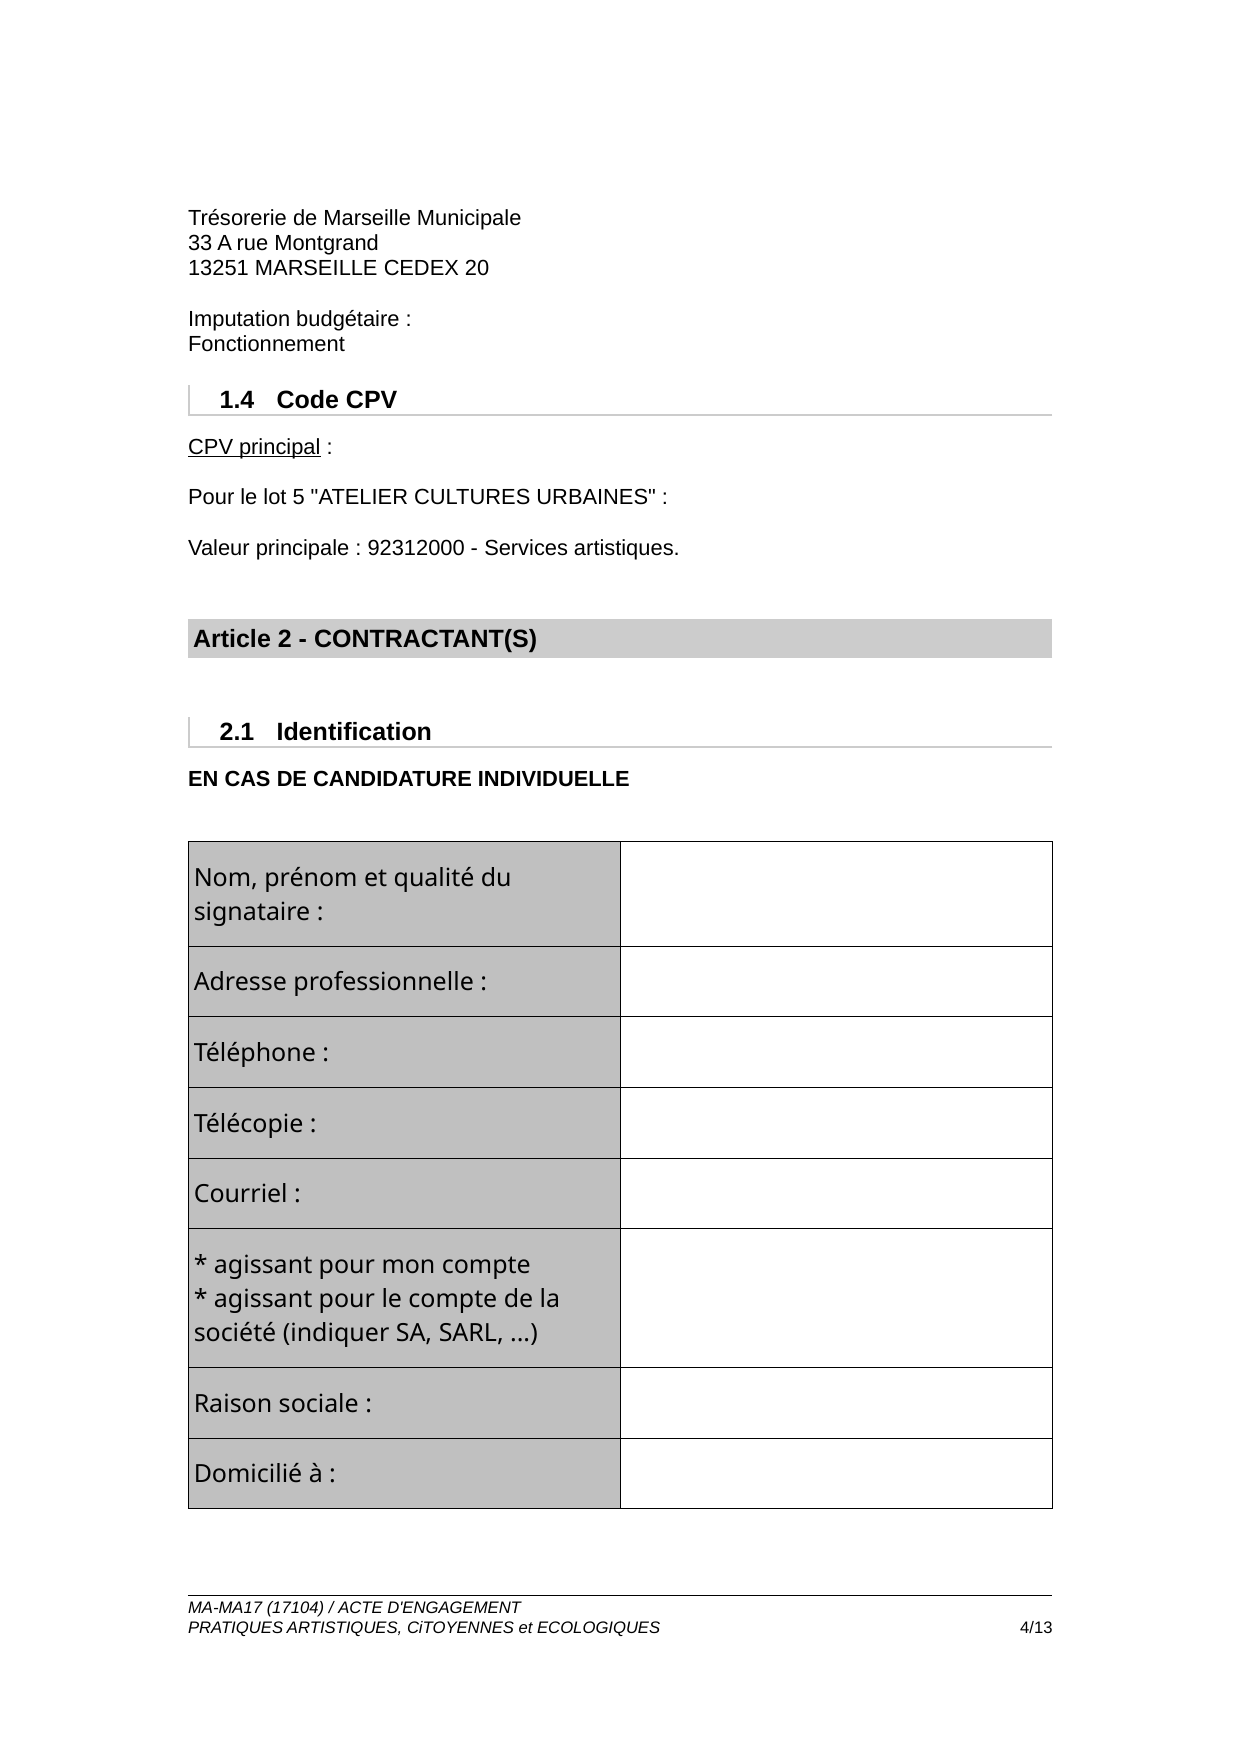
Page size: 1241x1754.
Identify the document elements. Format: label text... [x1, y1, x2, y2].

text 33 A rue Montgrand [188, 230, 1052, 255]
table_cell Télécopie : [189, 1088, 620, 1158]
table_cell [621, 1229, 1052, 1367]
text CPV principal : [188, 434, 1052, 459]
table_cell * agissant pour mon compte * agissant pour le compte de la société (indiquer SA, SARL, ...) [189, 1229, 620, 1367]
text Fonctionnement [188, 331, 1052, 356]
subtitle CONTRACTANT(S) [190, 621, 1050, 656]
table_cell Téléphone : [189, 1017, 620, 1087]
text Trésorerie de Marseille Municipale [188, 204, 1052, 230]
table_cell Adresse professionnelle : [189, 947, 620, 1016]
subtitle Code CPV [190, 385, 1052, 414]
table_cell [621, 1159, 1052, 1228]
table_cell Courriel : [189, 1159, 620, 1228]
text Valeur principale : 92312000 - Services artistiques. [188, 535, 1052, 560]
subtitle Identification [190, 717, 1052, 746]
text Imputation budgétaire : [188, 305, 1052, 331]
table_cell [621, 1368, 1052, 1438]
text EN CAS DE CANDIDATURE INDIVIDUELLE [188, 765, 1052, 791]
table_cell Raison sociale : [189, 1368, 620, 1438]
table_cell [621, 947, 1052, 1016]
table_cell [621, 1017, 1052, 1087]
table_header [621, 842, 1052, 946]
text 13251 MARSEILLE CEDEX 20 [188, 255, 1052, 280]
table_cell [621, 1439, 1052, 1508]
table_cell Domicilié à : [189, 1439, 620, 1508]
table_cell [621, 1088, 1052, 1158]
text Pour le lot 5 "ATELIER CULTURES URBAINES" : [188, 484, 1052, 509]
table_header Nom, prénom et qualité du signataire : [189, 842, 620, 946]
